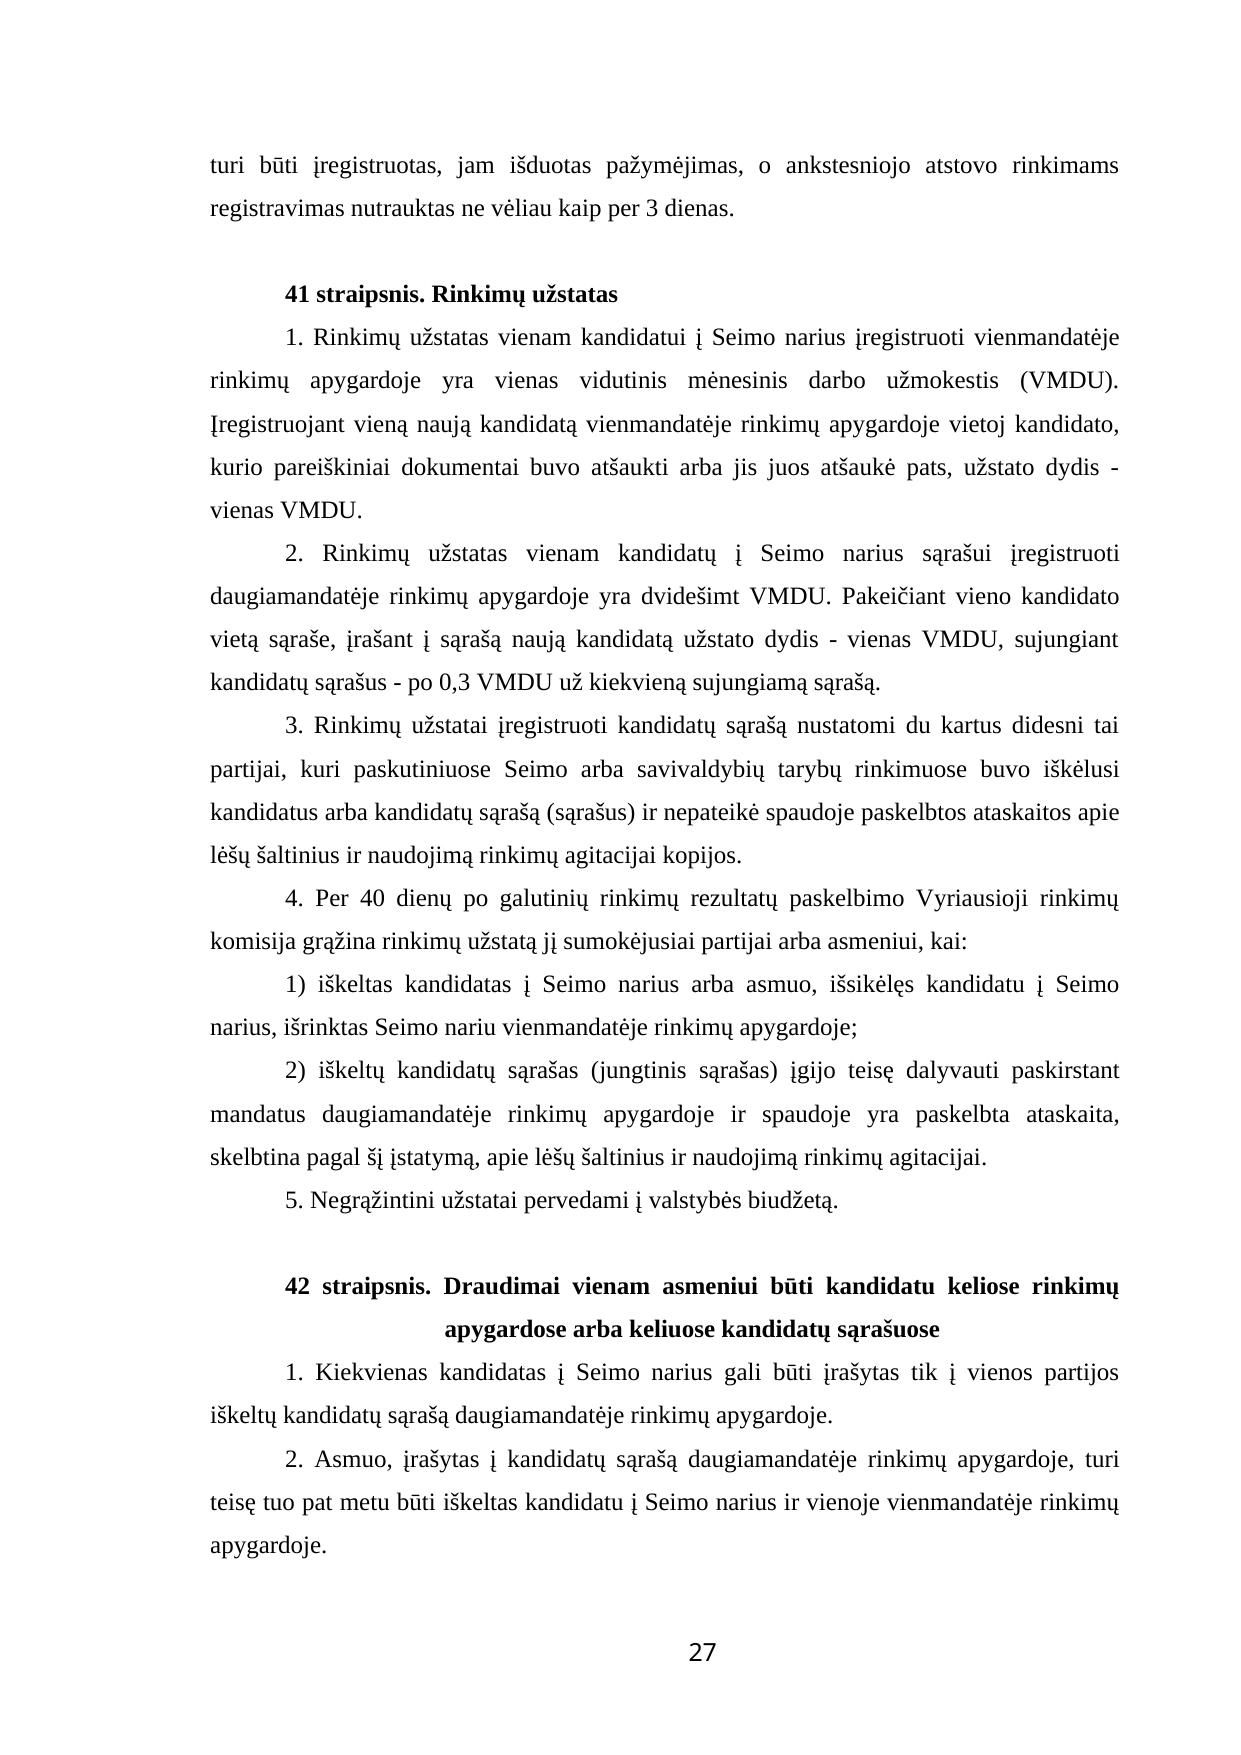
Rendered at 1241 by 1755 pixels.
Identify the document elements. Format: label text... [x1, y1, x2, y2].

text 2) iškeltų kandidatų sąrašas (jungtinis sąrašas) įgijo teisę dalyvauti paskirstant mandatus daugiamandatėje rinkimų apygardoje ir spaudoje yra paskelbta ataskaita, skelbtina pagal šį įstatymą, apie lėšų šaltinius ir naudojimą rinkimų agitacijai. [210, 1056, 1120, 1171]
text 5. Negrąžintini užstatai pervedami į valstybės biudžetą. [210, 1185, 1120, 1214]
text 1. Kiekvienas kandidatas į Seimo narius gali būti įrašytas tik į vienos partijos iškeltų kandidatų sąrašą daugiamandatėje rinkimų apygardoje. [210, 1357, 1120, 1429]
text 2. Asmuo, įrašytas į kandidatų sąrašą daugiamandatėje rinkimų apygardoje, turi teisę tuo pat metu būti iškeltas kandidatu į Seimo narius ir vienoje vienmandatėje rinkimų apygardoje. [210, 1444, 1120, 1559]
text 42 straipsnis. Draudimai vienam asmeniui būti kandidatu keliose rinkimų apygardose arba keliuose kandidatų sąrašuose [285, 1271, 1120, 1343]
text 41 straipsnis. Rinkimų užstatas [210, 279, 1120, 308]
text turi būti įregistruotas, jam išduotas pažymėjimas, o ankstesniojo atstovo rinkimams registravimas nutrauktas ne vėliau kaip per 3 dienas. [210, 150, 1120, 222]
text 3. Rinkimų užstatai įregistruoti kandidatų sąrašą nustatomi du kartus didesni tai partijai, kuri paskutiniuose Seimo arba savivaldybių tarybų rinkimuose buvo iškėlusi kandidatus arba kandidatų sąrašą (sąrašus) ir nepateikė spaudoje paskelbtos ataskaitos apie lėšų šaltinius ir naudojimą rinkimų agitacijai kopijos. [210, 711, 1120, 869]
text 4. Per 40 dienų po galutinių rinkimų rezultatų paskelbimo Vyriausioji rinkimų komisija grąžina rinkimų užstatą jį sumokėjusiai partijai arba asmeniui, kai: [210, 883, 1120, 955]
text 1) iškeltas kandidatas į Seimo narius arba asmuo, išsikėlęs kandidatu į Seimo narius, išrinktas Seimo nariu vienmandatėje rinkimų apygardoje; [210, 969, 1120, 1041]
text 2. Rinkimų užstatas vienam kandidatų į Seimo narius sąrašui įregistruoti daugiamandatėje rinkimų apygardoje yra dvidešimt VMDU. Pakeičiant vieno kandidato vietą sąraše, įrašant į sąrašą naują kandidatą užstato dydis - vienas VMDU, sujungiant kandidatų sąrašus - po 0,3 VMDU už kiekvieną sujungiamą sąrašą. [210, 538, 1120, 696]
text 1. Rinkimų užstatas vienam kandidatui į Seimo narius įregistruoti vienmandatėje rinkimų apygardoje yra vienas vidutinis mėnesinis darbo užmokestis (VMDU). Įregistruojant vieną naują kandidatą vienmandatėje rinkimų apygardoje vietoj kandidato, kurio pareiškiniai dokumentai buvo atšaukti arba jis juos atšaukė pats, užstato dydis - vienas VMDU. [210, 322, 1120, 524]
